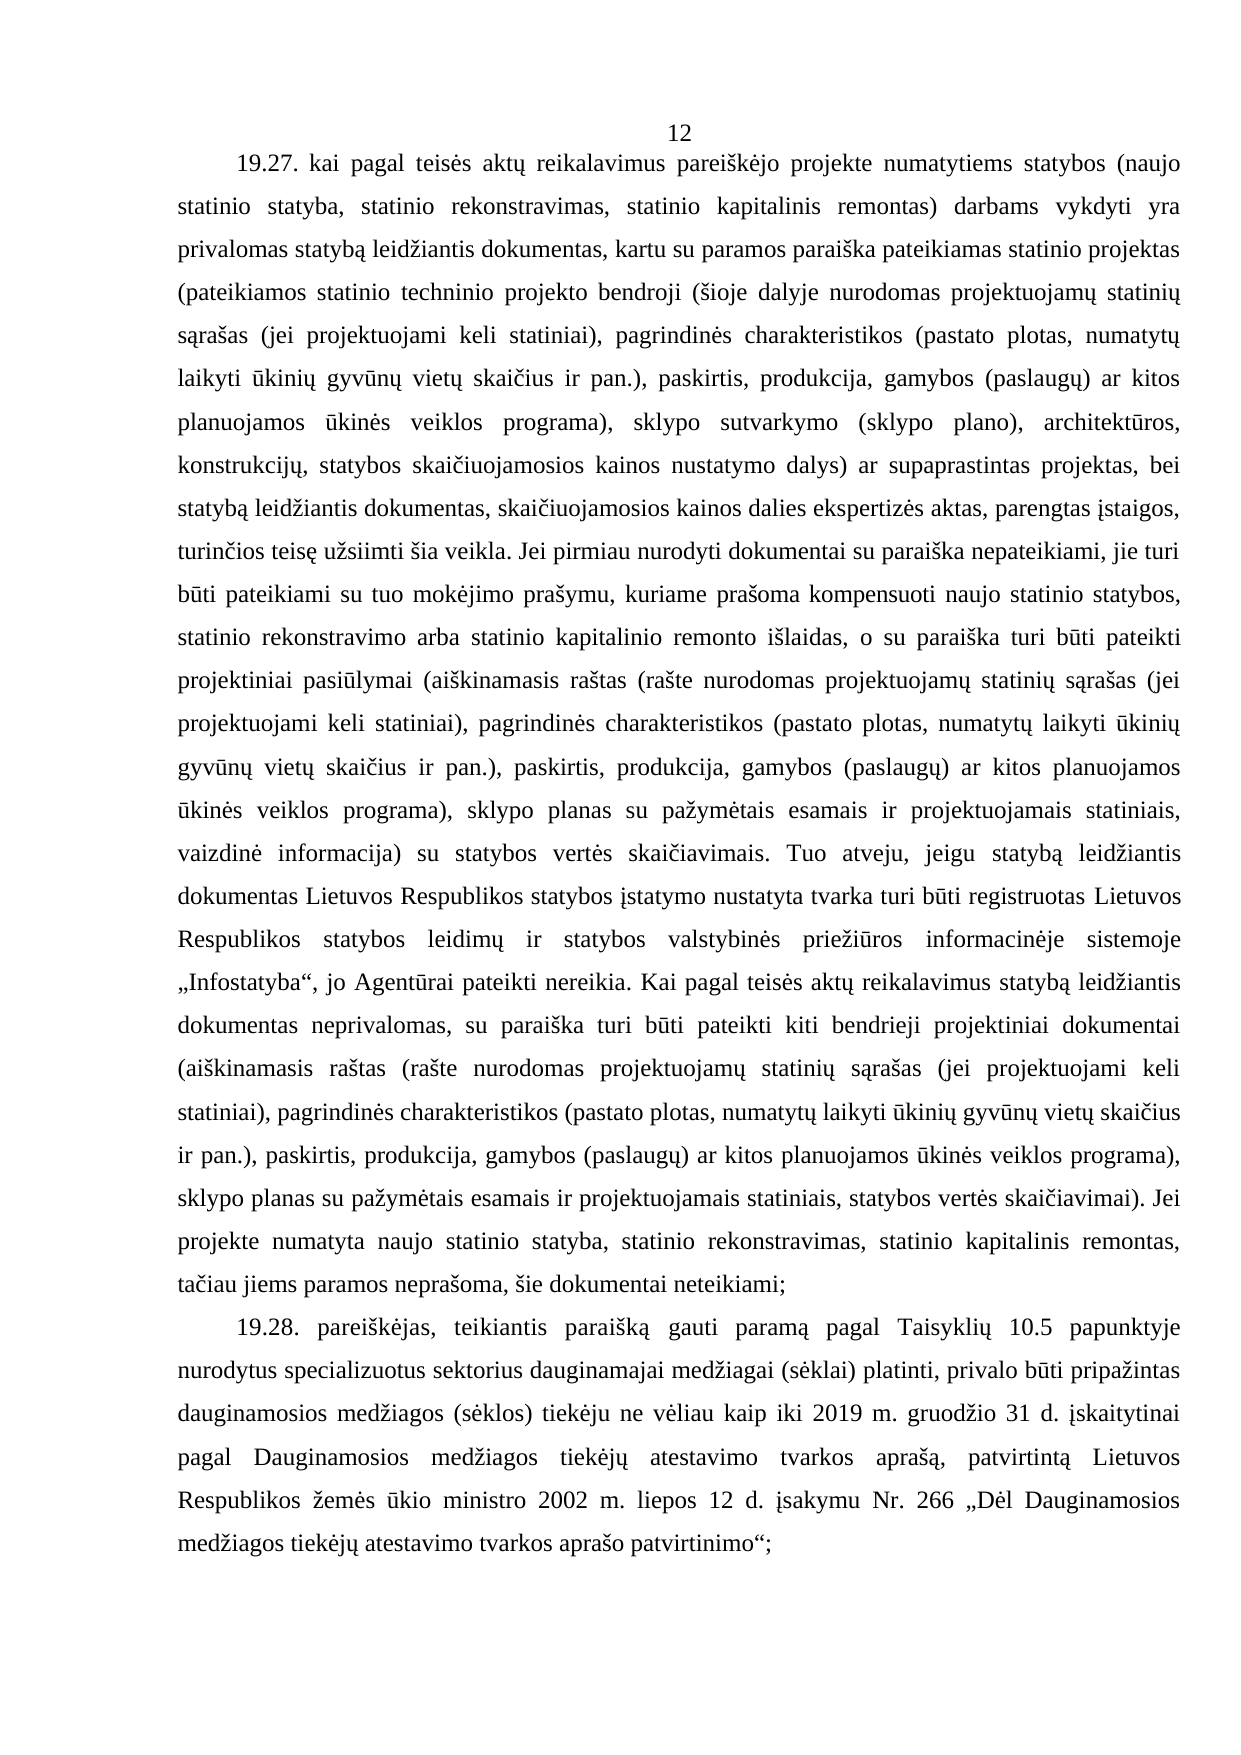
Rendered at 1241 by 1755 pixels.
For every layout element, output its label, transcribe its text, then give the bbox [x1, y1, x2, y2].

text 19.27. kai pagal teisės aktų reikalavimus pareiškėjo projekte numatytiems statybos (naujo statinio statyba, statinio rekonstravimas, statinio kapitalinis remontas) darbams vykdyti yra privalomas statybą leidžiantis dokumentas, kartu su paramos paraiška pateikiamas statinio projektas (pateikiamos statinio techninio projekto bendroji (šioje dalyje nurodomas projektuojamų statinių sąrašas (jei projektuojami keli statiniai), pagrindinės charakteristikos (pastato plotas, numatytų laikyti ūkinių gyvūnų vietų skaičius ir pan.), paskirtis, produkcija, gamybos (paslaugų) ar kitos planuojamos ūkinės veiklos programa), sklypo sutvarkymo (sklypo plano), architektūros, konstrukcijų, statybos skaičiuojamosios kainos nustatymo dalys) ar supaprastintas projektas, bei statybą leidžiantis dokumentas, skaičiuojamosios kainos dalies ekspertizės aktas, parengtas įstaigos, turinčios teisę užsiimti šia veikla. Jei pirmiau nurodyti dokumentai su paraiška nepateikiami, jie turi būti pateikiami su tuo mokėjimo prašymu, kuriame prašoma kompensuoti naujo statinio statybos, statinio rekonstravimo arba statinio kapitalinio remonto išlaidas, o su paraiška turi būti pateikti projektiniai pasiūlymai (aiškinamasis raštas (rašte nurodomas projektuojamų statinių sąrašas (jei projektuojami keli statiniai), pagrindinės charakteristikos (pastato plotas, numatytų laikyti ūkinių gyvūnų vietų skaičius ir pan.), paskirtis, produkcija, gamybos (paslaugų) ar kitos planuojamos ūkinės veiklos programa), sklypo planas su pažymėtais esamais ir projektuojamais statiniais, vaizdinė informacija) su statybos vertės skaičiavimais. Tuo atveju, jeigu statybą leidžiantis dokumentas Lietuvos Respublikos statybos įstatymo nustatyta tvarka turi būti registruotas Lietuvos Respublikos statybos leidimų ir statybos valstybinės priežiūros informacinėje sistemoje „Infostatyba“, jo Agentūrai pateikti nereikia. Kai pagal teisės aktų reikalavimus statybą leidžiantis dokumentas neprivalomas, su paraiška turi būti pateikti kiti bendrieji projektiniai dokumentai (aiškinamasis raštas (rašte nurodomas projektuojamų statinių sąrašas (jei projektuojami keli statiniai), pagrindinės charakteristikos (pastato plotas, numatytų laikyti ūkinių gyvūnų vietų skaičius ir pan.), paskirtis, produkcija, gamybos (paslaugų) ar kitos planuojamos ūkinės veiklos programa), sklypo planas su pažymėtais esamais ir projektuojamais statiniais, statybos vertės skaičiavimai). Jei projekte numatyta naujo statinio statyba, statinio rekonstravimas, statinio kapitalinis remontas, tačiau jiems paramos neprašoma, šie dokumentai neteikiami; [177, 148, 1181, 1298]
text 19.28. pareiškėjas, teikiantis paraišką gauti paramą pagal Taisyklių 10.5 papunktyje nurodytus specializuotus sektorius dauginamajai medžiagai (sėklai) platinti, privalo būti pripažintas dauginamosios medžiagos (sėklos) tiekėju ne vėliau kaip iki 2019 m. gruodžio 31 d. įskaitytinai pagal Dauginamosios medžiagos tiekėjų atestavimo tvarkos aprašą, patvirtintą Lietuvos Respublikos žemės ūkio ministro 2002 m. liepos 12 d. įsakymu Nr. 266 „Dėl Dauginamosios medžiagos tiekėjų atestavimo tvarkos aprašo patvirtinimo“; [177, 1312, 1181, 1557]
